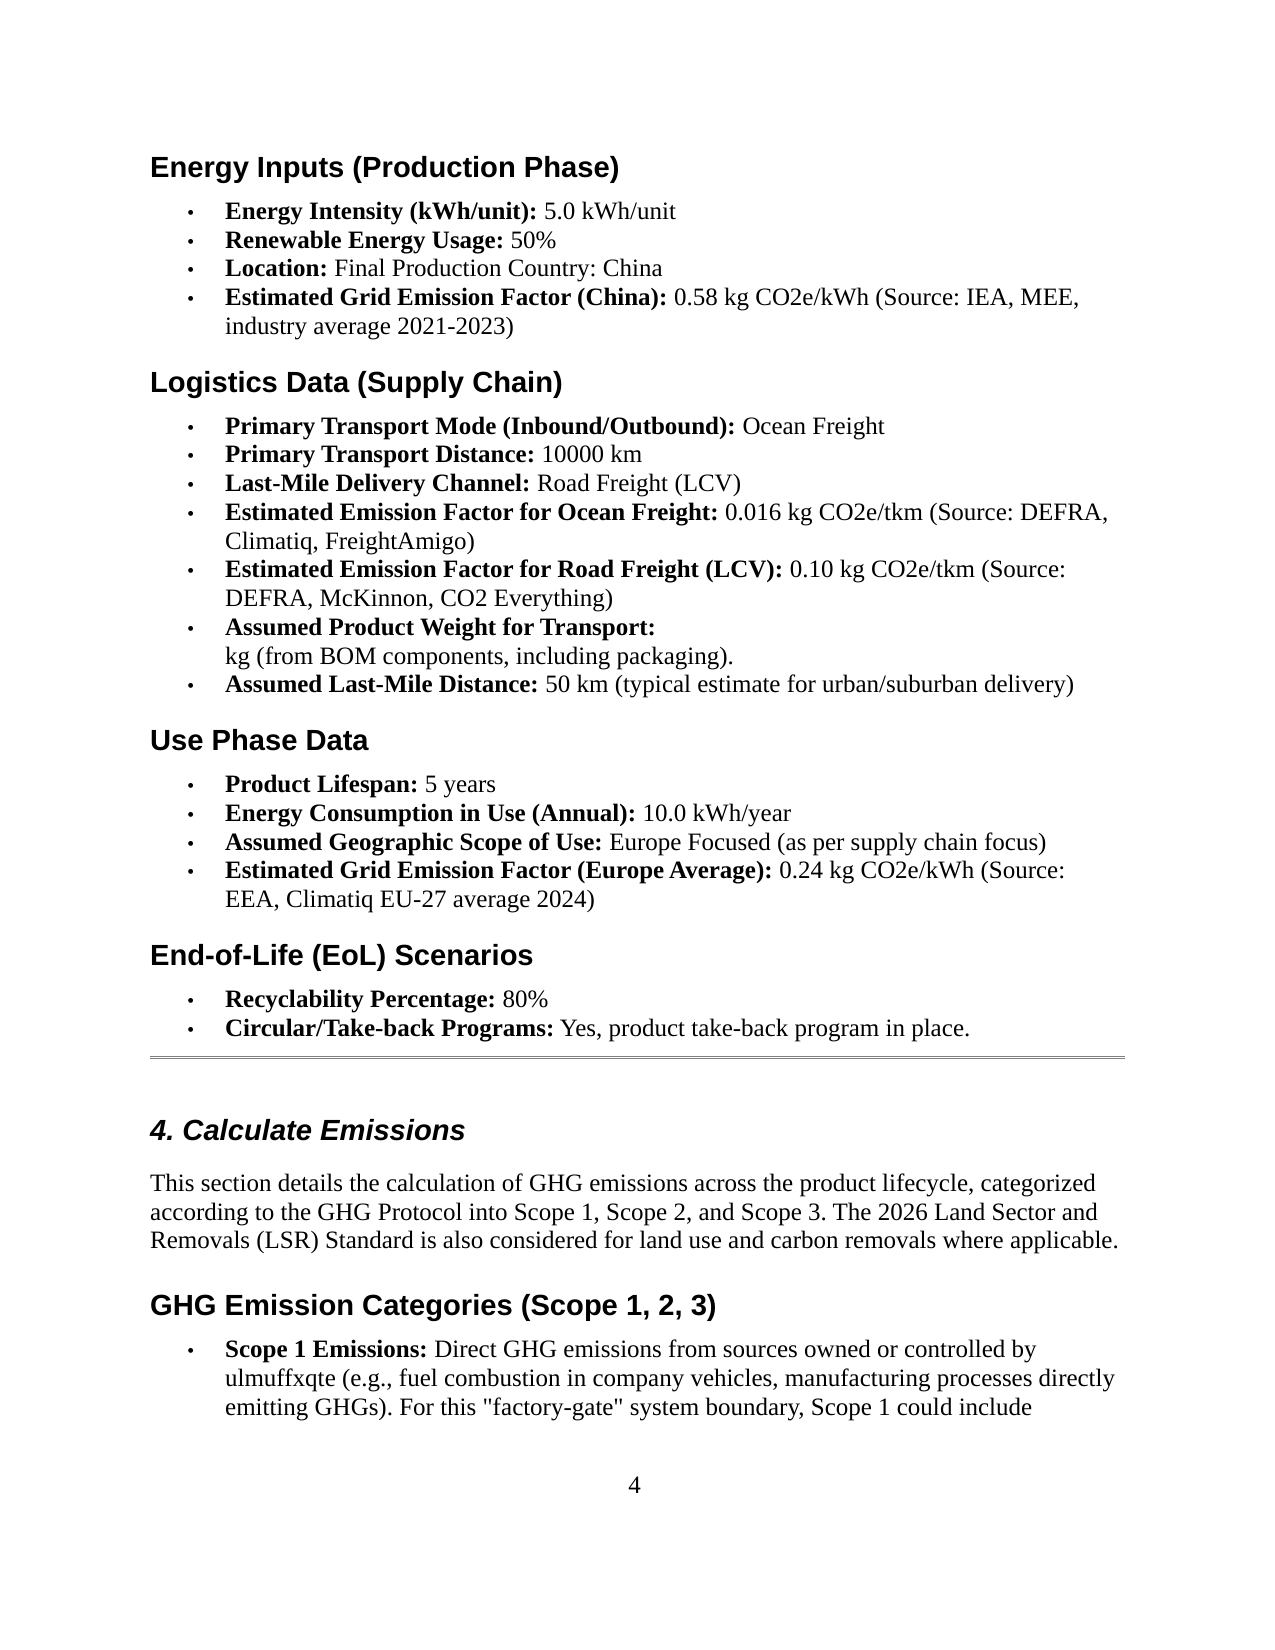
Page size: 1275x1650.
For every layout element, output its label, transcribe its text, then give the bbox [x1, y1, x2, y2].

text This section details the calculation of GHG emissions across the product lifecycle, categorized according to the GHG Protocol into Scope 1, Scope 2, and Scope 3. The 2026 Land Sector and Removals (LSR) Standard is also considered for land use and carbon removals where applicable. [150, 1168, 1125, 1254]
list Scope 1 Emissions: Direct GHG emissions from sources owned or controlled by ulmuffxqte (e.g., fuel combustion in company vehicles, manufacturing processes directly emitting GHGs). For this "factory-gate" system boundary, Scope 1 could include [187, 1334, 1125, 1420]
list Circular/Take-back Programs: Yes, product take-back program in place. [187, 1013, 1125, 1042]
subtitle Logistics Data (Supply Chain) [150, 365, 1125, 398]
subtitle GHG Emission Categories (Scope 1, 2, 3) [150, 1288, 1125, 1322]
list Energy Intensity (kWh/unit): 5.0 kWh/unit [187, 196, 1125, 225]
list kg (from BOM components, including packaging). [187, 641, 1125, 669]
list Assumed Product Weight for Transport: [187, 612, 1125, 641]
list Location: Final Production Country: China [187, 253, 1125, 282]
list Estimated Emission Factor for Road Freight (LCV): 0.10 kg CO2e/tkm (Source: DEFRA, McKinnon, CO2 Everything) [187, 554, 1125, 612]
list Estimated Grid Emission Factor (Europe Average): 0.24 kg CO2e/kWh (Source: EEA, Climatiq EU-27 average 2024) [187, 856, 1125, 913]
list Primary Transport Distance: 10000 km [187, 439, 1125, 468]
list Estimated Emission Factor for Ocean Freight: 0.016 kg CO2e/tkm (Source: DEFRA, Climatiq, FreightAmigo) [187, 497, 1125, 554]
list Product Lifespan: 5 years [187, 769, 1125, 798]
subtitle 4. Calculate Emissions [150, 1113, 1125, 1146]
list Assumed Last-Mile Distance: 50 km (typical estimate for urban/suburban delivery) [187, 669, 1125, 698]
list Assumed Geographic Scope of Use: Europe Focused (as per supply chain focus) [187, 827, 1125, 856]
list Recyclability Percentage: 80% [187, 984, 1125, 1013]
list Last-Mile Delivery Channel: Road Freight (LCV) [187, 468, 1125, 497]
list Renewable Energy Usage: 50% [187, 225, 1125, 253]
subtitle Use Phase Data [150, 723, 1125, 757]
subtitle End-of-Life (EoL) Scenarios [150, 938, 1125, 972]
list Estimated Grid Emission Factor (China): 0.58 kg CO2e/kWh (Source: IEA, MEE, industry average 2021-2023) [187, 282, 1125, 340]
subtitle Energy Inputs (Production Phase) [150, 150, 1125, 183]
list Energy Consumption in Use (Annual): 10.0 kWh/year [187, 798, 1125, 827]
list Primary Transport Mode (Inbound/Outbound): Ocean Freight [187, 411, 1125, 439]
